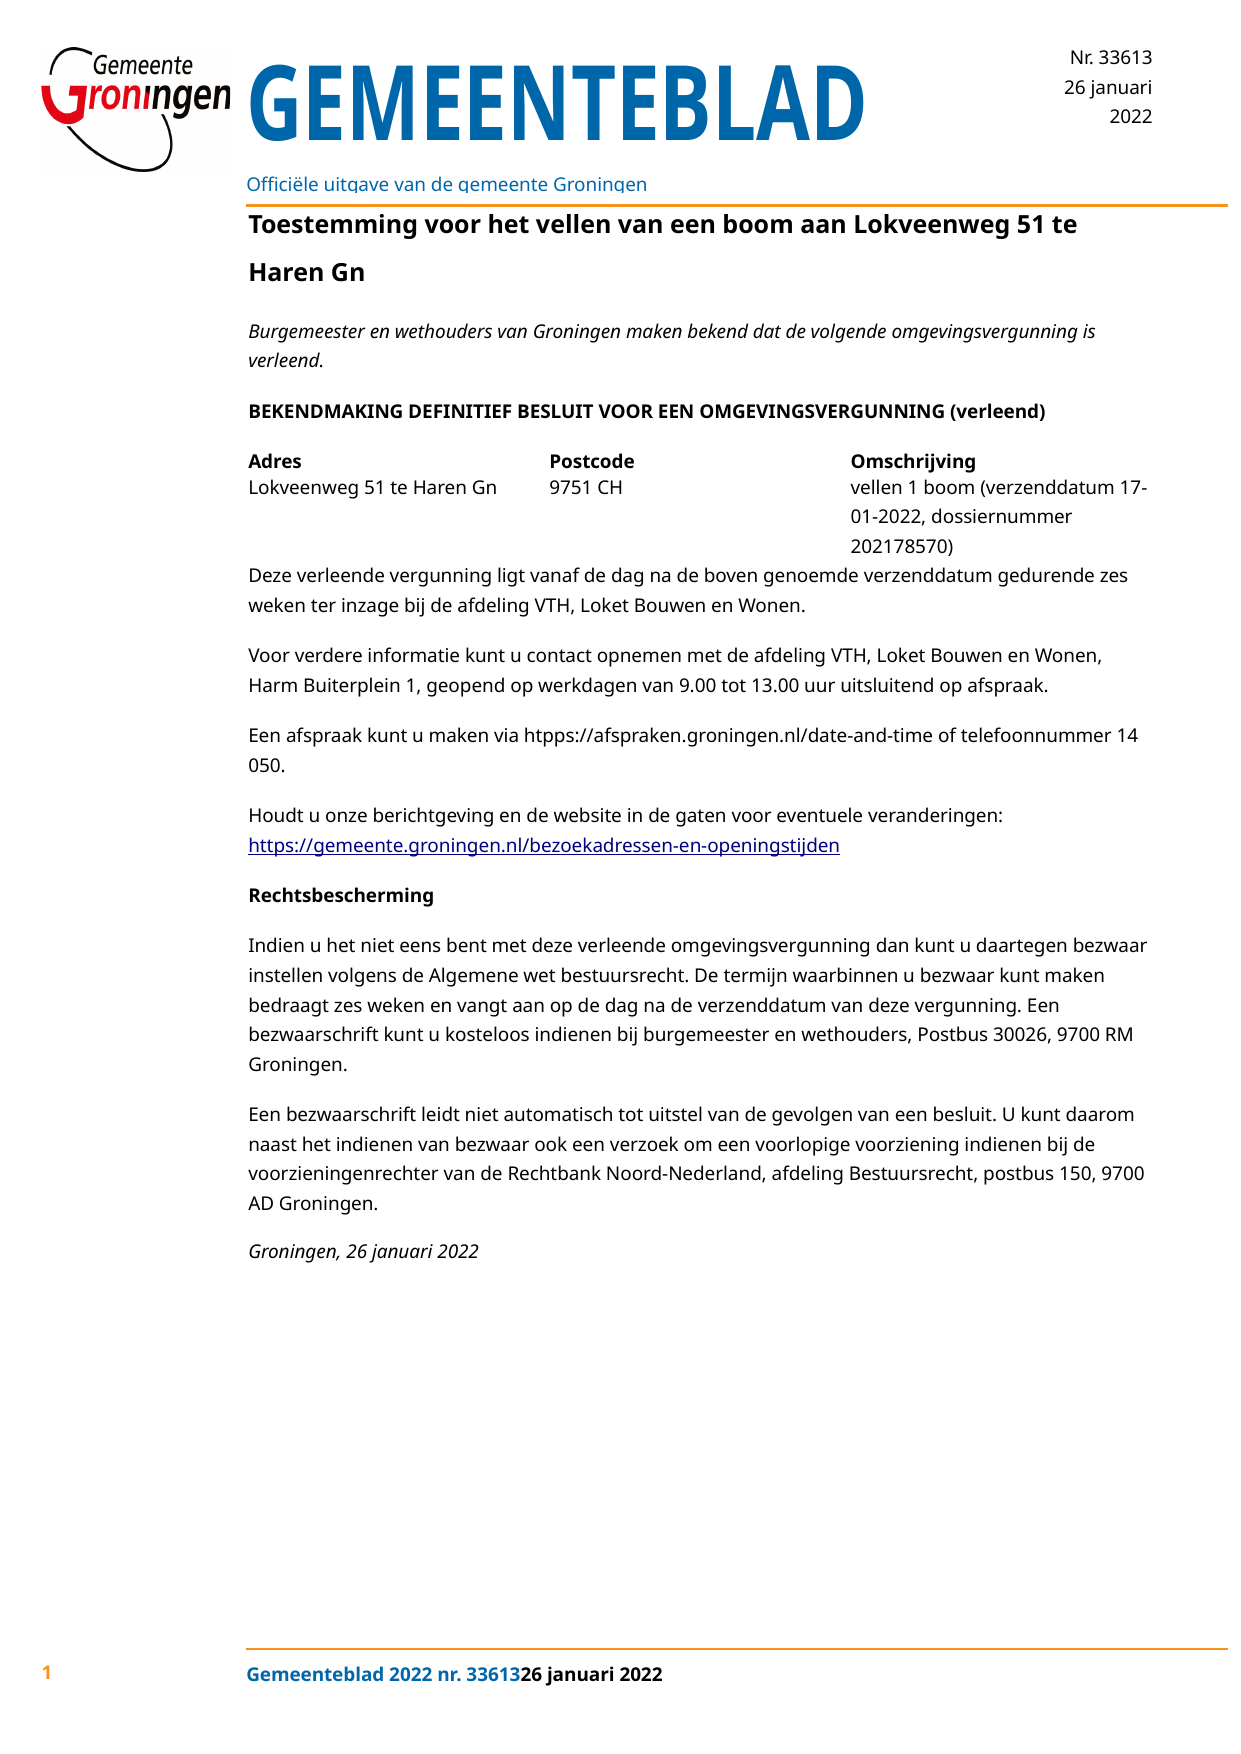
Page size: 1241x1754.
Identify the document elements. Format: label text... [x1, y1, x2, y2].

text Groningen, 26 januari 2022 [248, 1238, 1152, 1264]
table_header Omschrijving [850, 449, 1152, 474]
table_cell 9751 CH [549, 474, 850, 559]
table_header Adres [248, 449, 549, 474]
text Toestemming voor het vellen van een boom aan Lokveenweg 51 te Haren Gn [248, 207, 1152, 288]
text Voor verdere informatie kunt u contact opnemen met de afdeling VTH, Loket Bouwen en Wonen, Harm Buiterplein 1, geopend op werkdagen van 9.00 tot 13.00 uur uitsluitend op afspraak. [248, 642, 1152, 698]
text Burgemeester en wethouders van Groningen maken bekend dat de volgende omgevingsvergunning is verleend. [248, 318, 1152, 373]
text Rechtsbescherming [248, 882, 1152, 908]
text Indien u het niet eens bent met deze verleende omgevingsvergunning dan kunt u daartegen bezwaar instellen volgens de Algemene wet bestuursrecht. De termijn waarbinnen u bezwaar kunt maken bedraagt zes weken en vangt aan op de dag na de verzenddatum van deze vergunning. Een bezwaarschrift kunt u kosteloos indienen bij burgemeester en wethouders, Postbus 30026, 9700 RM Groningen. [248, 933, 1152, 1077]
text Een afspraak kunt u maken via htpps://afspraken.groningen.nl/date-and-time of telefoonnummer 14 050. [248, 722, 1152, 778]
text Deze verleende vergunning ligt vanaf de dag na de boven genoemde verzenddatum gedurende zes weken ter inzage bij de afdeling VTH, Loket Bouwen en Wonen. [248, 562, 1152, 618]
table_cell vellen 1 boom (verzenddatum 17-01-2022, dossiernummer 202178570) [850, 474, 1152, 559]
text BEKENDMAKING DEFINITIEF BESLUIT VOOR EEN OMGEVINGSVERGUNNING (verleend) [248, 398, 1152, 424]
picture [41, 47, 231, 172]
text Houdt u onze berichtgeving en de website in de gaten voor eventuele veranderingen: https://gemeente.groningen.nl/bezoekadressen-en-openingstijden [248, 802, 1152, 858]
table_cell Lokveenweg 51 te Haren Gn [248, 474, 549, 559]
table_header Postcode [549, 449, 850, 474]
text Een bezwaarschrift leidt niet automatisch tot uitstel van de gevolgen van een besluit. U kunt daarom naast het indienen van bezwaar ook een verzoek om een voorlopige voorziening indienen bij de voorzieningenrechter van de Rechtbank Noord-Nederland, afdeling Bestuursrecht, postbus 150, 9700 AD Groningen. [248, 1101, 1152, 1216]
